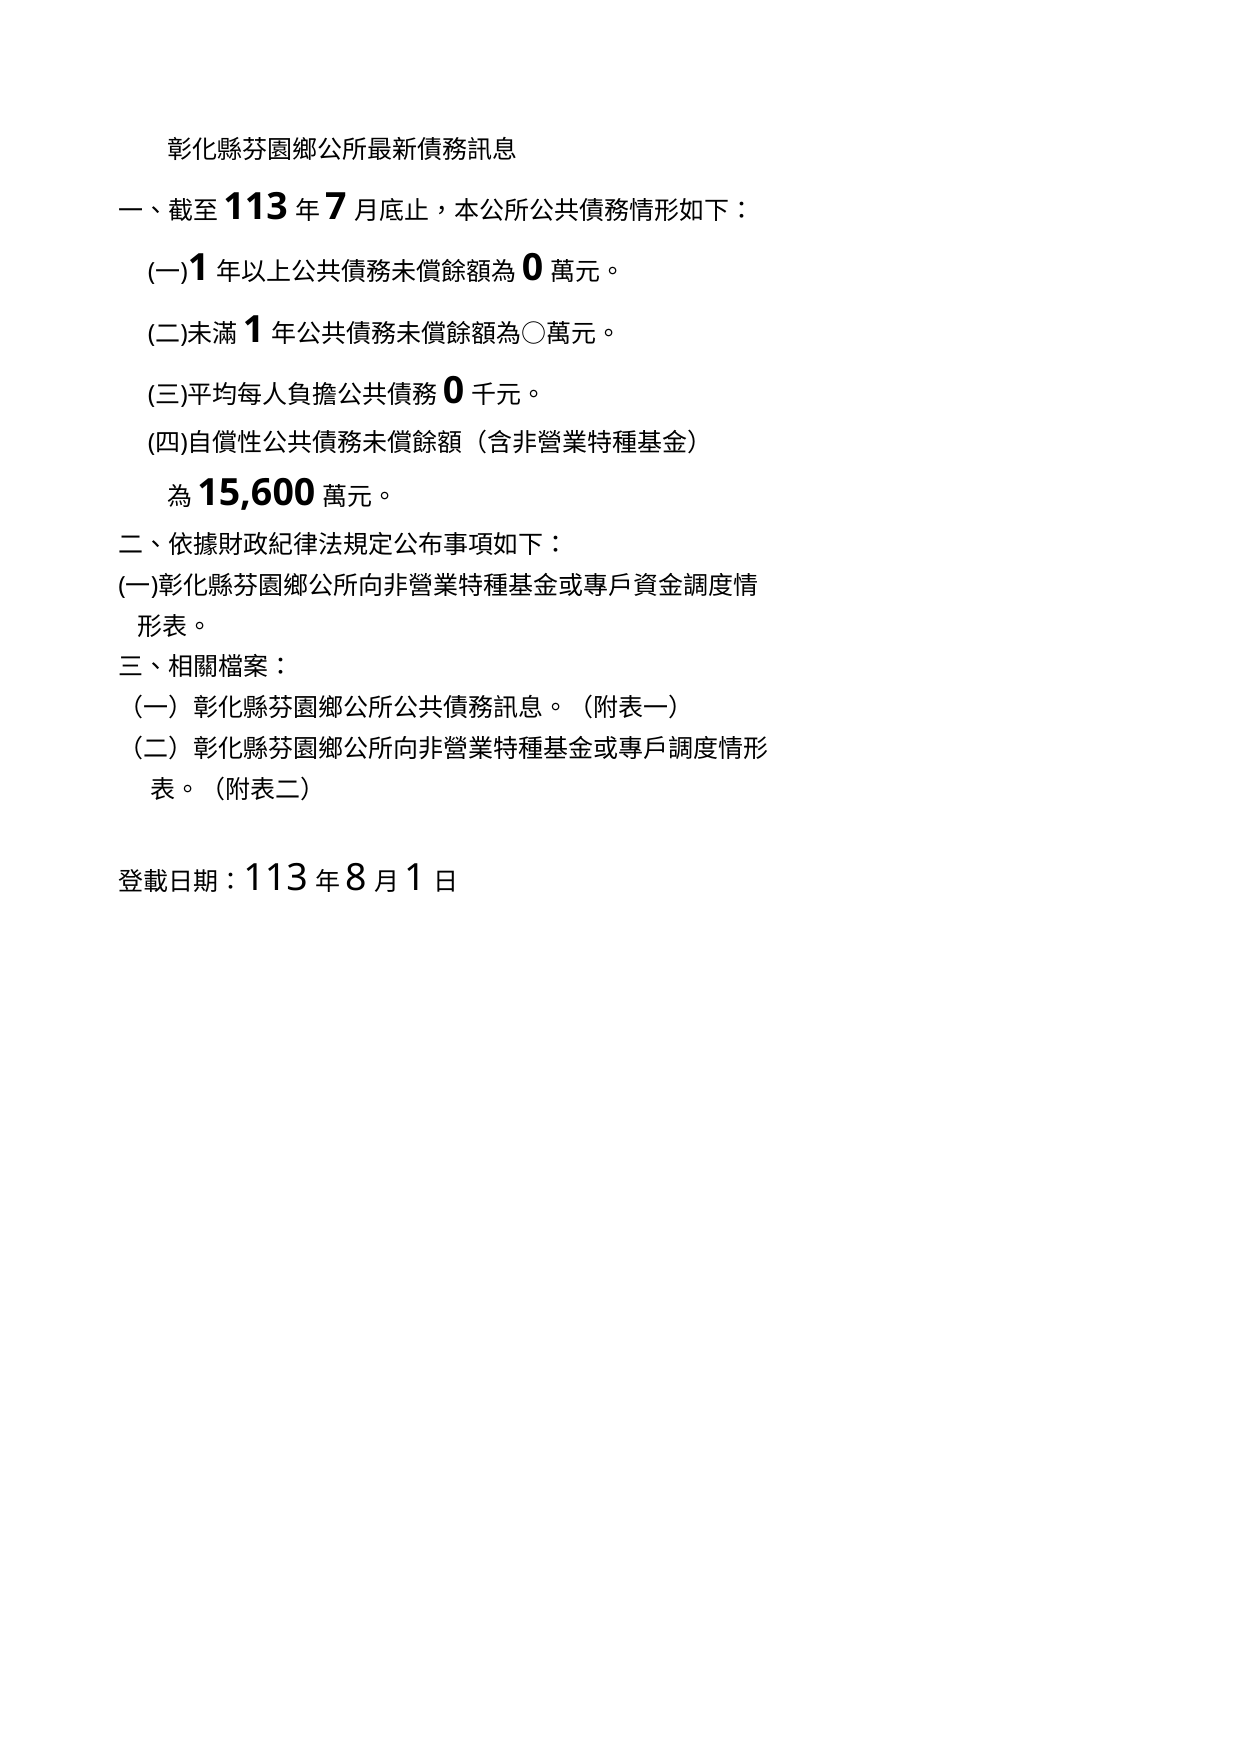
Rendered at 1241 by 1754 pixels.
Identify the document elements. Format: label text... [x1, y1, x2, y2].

text 二、依據財政紀律法規定公布事項如下： [118, 526, 1122, 561]
text 形表。 [118, 608, 1122, 642]
text 彰化縣芬園鄉公所最新債務訊息 [118, 118, 1122, 169]
text (一)彰化縣芬園鄉公所向非營業特種基金或專戶資金調度情 [118, 567, 1122, 601]
text (三)平均每人負擔公共債務0千元。 [148, 363, 1122, 414]
text (二)未滿1年公共債務未償餘額為○萬元。 [148, 302, 1122, 353]
text (一)1年以上公共債務未償餘額為0萬元。 [148, 241, 1122, 292]
text 登載日期：113年8月1日 [118, 850, 1122, 901]
text 表。（附表二） [118, 771, 1122, 806]
text （二）彰化縣芬園鄉公所向非營業特種基金或專戶調度情形 [118, 731, 1122, 765]
text （一）彰化縣芬園鄉公所公共債務訊息。（附表一） [118, 690, 1122, 724]
text 一、截至113年7月底止，本公所公共債務情形如下： [118, 179, 1122, 230]
text 三、相關檔案： [118, 649, 1122, 683]
text 為15,600萬元。 [148, 465, 1122, 516]
text (四)自償性公共債務未償餘額（含非營業特種基金） [148, 424, 1122, 458]
